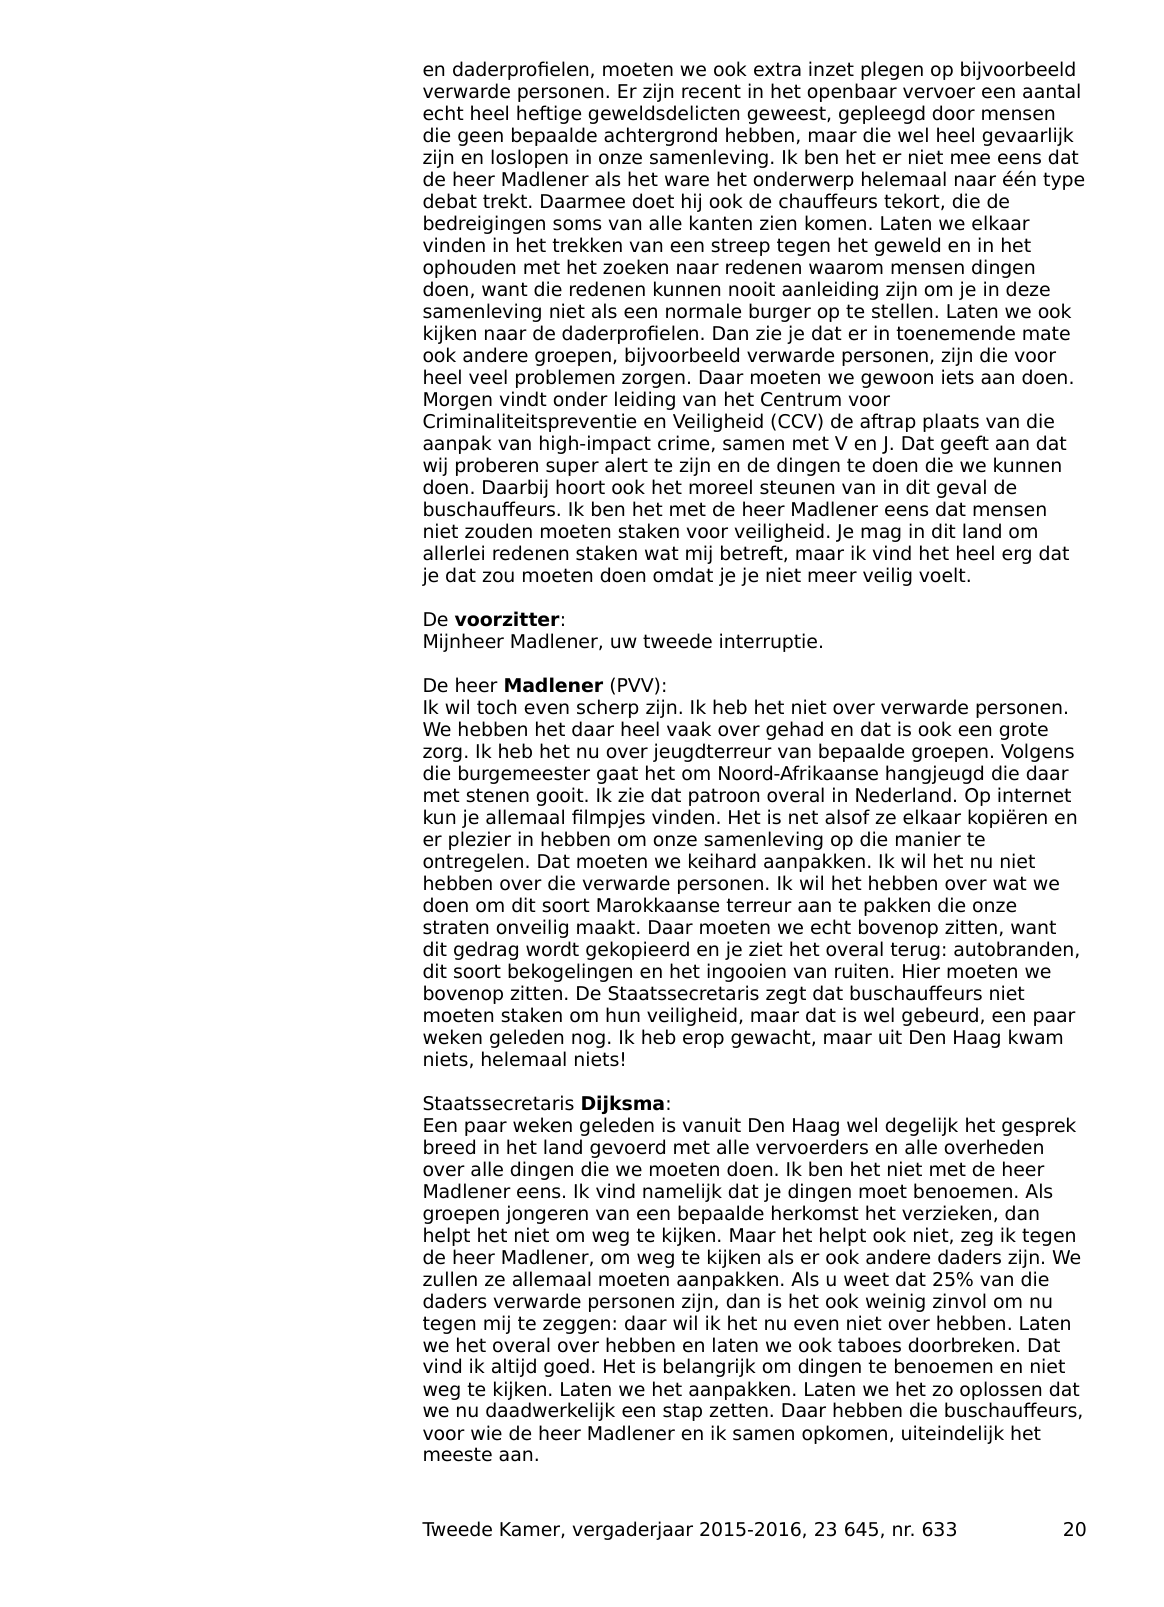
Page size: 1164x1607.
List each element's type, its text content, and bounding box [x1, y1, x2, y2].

text Een paar weken geleden is vanuit Den Haag wel degelijk het gesprek breed in het land gevoerd met alle vervoerders en alle overheden over alle dingen die we moeten doen. Ik ben het niet met de heer Madlener eens. Ik vind namelijk dat je dingen moet benoemen. Als groepen jongeren van een bepaalde herkomst het verzieken, dan helpt het niet om weg te kijken. Maar het helpt ook niet, zeg ik tegen de heer Madlener, om weg te kijken als er ook andere daders zijn. We zullen ze allemaal moeten aanpakken. Als u weet dat 25% van die daders verwarde personen zijn, dan is het ook weinig zinvol om nu tegen mij te zeggen: daar wil ik het nu even niet over hebben. Laten we het overal over hebben en laten we ook taboes doorbreken. Dat vind ik altijd goed. Het is belangrijk om dingen te benoemen en niet weg te kijken. Laten we het aanpakken. Laten we het zo oplossen dat we nu daadwerkelijk een stap zetten. Daar hebben die buschauffeurs, voor wie de heer Madlener en ik samen opkomen, uiteindelijk het meeste aan. [422, 1115, 1087, 1466]
text Staatssecretaris Dijksma: [422, 1093, 1087, 1115]
text Mijnheer Madlener, uw tweede interruptie. [422, 631, 1087, 653]
text De heer Madlener (PVV): [422, 675, 1087, 697]
text De voorzitter: [422, 609, 1087, 631]
text Ik wil toch even scherp zijn. Ik heb het niet over verwarde personen. We hebben het daar heel vaak over gehad en dat is ook een grote zorg. Ik heb het nu over jeugdterreur van bepaalde groepen. Volgens die burgemeester gaat het om Noord-Afrikaanse hangjeugd die daar met stenen gooit. Ik zie dat patroon overal in Nederland. Op internet kun je allemaal filmpjes vinden. Het is net alsof ze elkaar kopiëren en er plezier in hebben om onze samenleving op die manier te ontregelen. Dat moeten we keihard aanpakken. Ik wil het nu niet hebben over die verwarde personen. Ik wil het hebben over wat we doen om dit soort Marokkaanse terreur aan te pakken die onze straten onveilig maakt. Daar moeten we echt bovenop zitten, want dit gedrag wordt gekopieerd en je ziet het overal terug: autobranden, dit soort bekogelingen en het ingooien van ruiten. Hier moeten we bovenop zitten. De Staatssecretaris zegt dat buschauffeurs niet moeten staken om hun veiligheid, maar dat is wel gebeurd, een paar weken geleden nog. Ik heb erop gewacht, maar uit Den Haag kwam niets, helemaal niets! [422, 697, 1087, 1071]
text en daderprofielen, moeten we ook extra inzet plegen op bijvoorbeeld verwarde personen. Er zijn recent in het openbaar vervoer een aantal echt heel heftige geweldsdelicten geweest, gepleegd door mensen die geen bepaalde achtergrond hebben, maar die wel heel gevaarlijk zijn en loslopen in onze samenleving. Ik ben het er niet mee eens dat de heer Madlener als het ware het onderwerp helemaal naar één type debat trekt. Daarmee doet hij ook de chauffeurs tekort, die de bedreigingen soms van alle kanten zien komen. Laten we elkaar vinden in het trekken van een streep tegen het geweld en in het ophouden met het zoeken naar redenen waarom mensen dingen doen, want die redenen kunnen nooit aanleiding zijn om je in deze samenleving niet als een normale burger op te stellen. Laten we ook kijken naar de daderprofielen. Dan zie je dat er in toenemende mate ook andere groepen, bijvoorbeeld verwarde personen, zijn die voor heel veel problemen zorgen. Daar moeten we gewoon iets aan doen. Morgen vindt onder leiding van het Centrum voor Criminaliteitspreventie en Veiligheid (CCV) de aftrap plaats van die aanpak van high-impact crime, samen met V en J. Dat geeft aan dat wij proberen super alert te zijn en de dingen te doen die we kunnen doen. Daarbij hoort ook het moreel steunen van in dit geval de buschauffeurs. Ik ben het met de heer Madlener eens dat mensen niet zouden moeten staken voor veiligheid. Je mag in dit land om allerlei redenen staken wat mij betreft, maar ik vind het heel erg dat je dat zou moeten doen omdat je je niet meer veilig voelt. [422, 59, 1087, 587]
